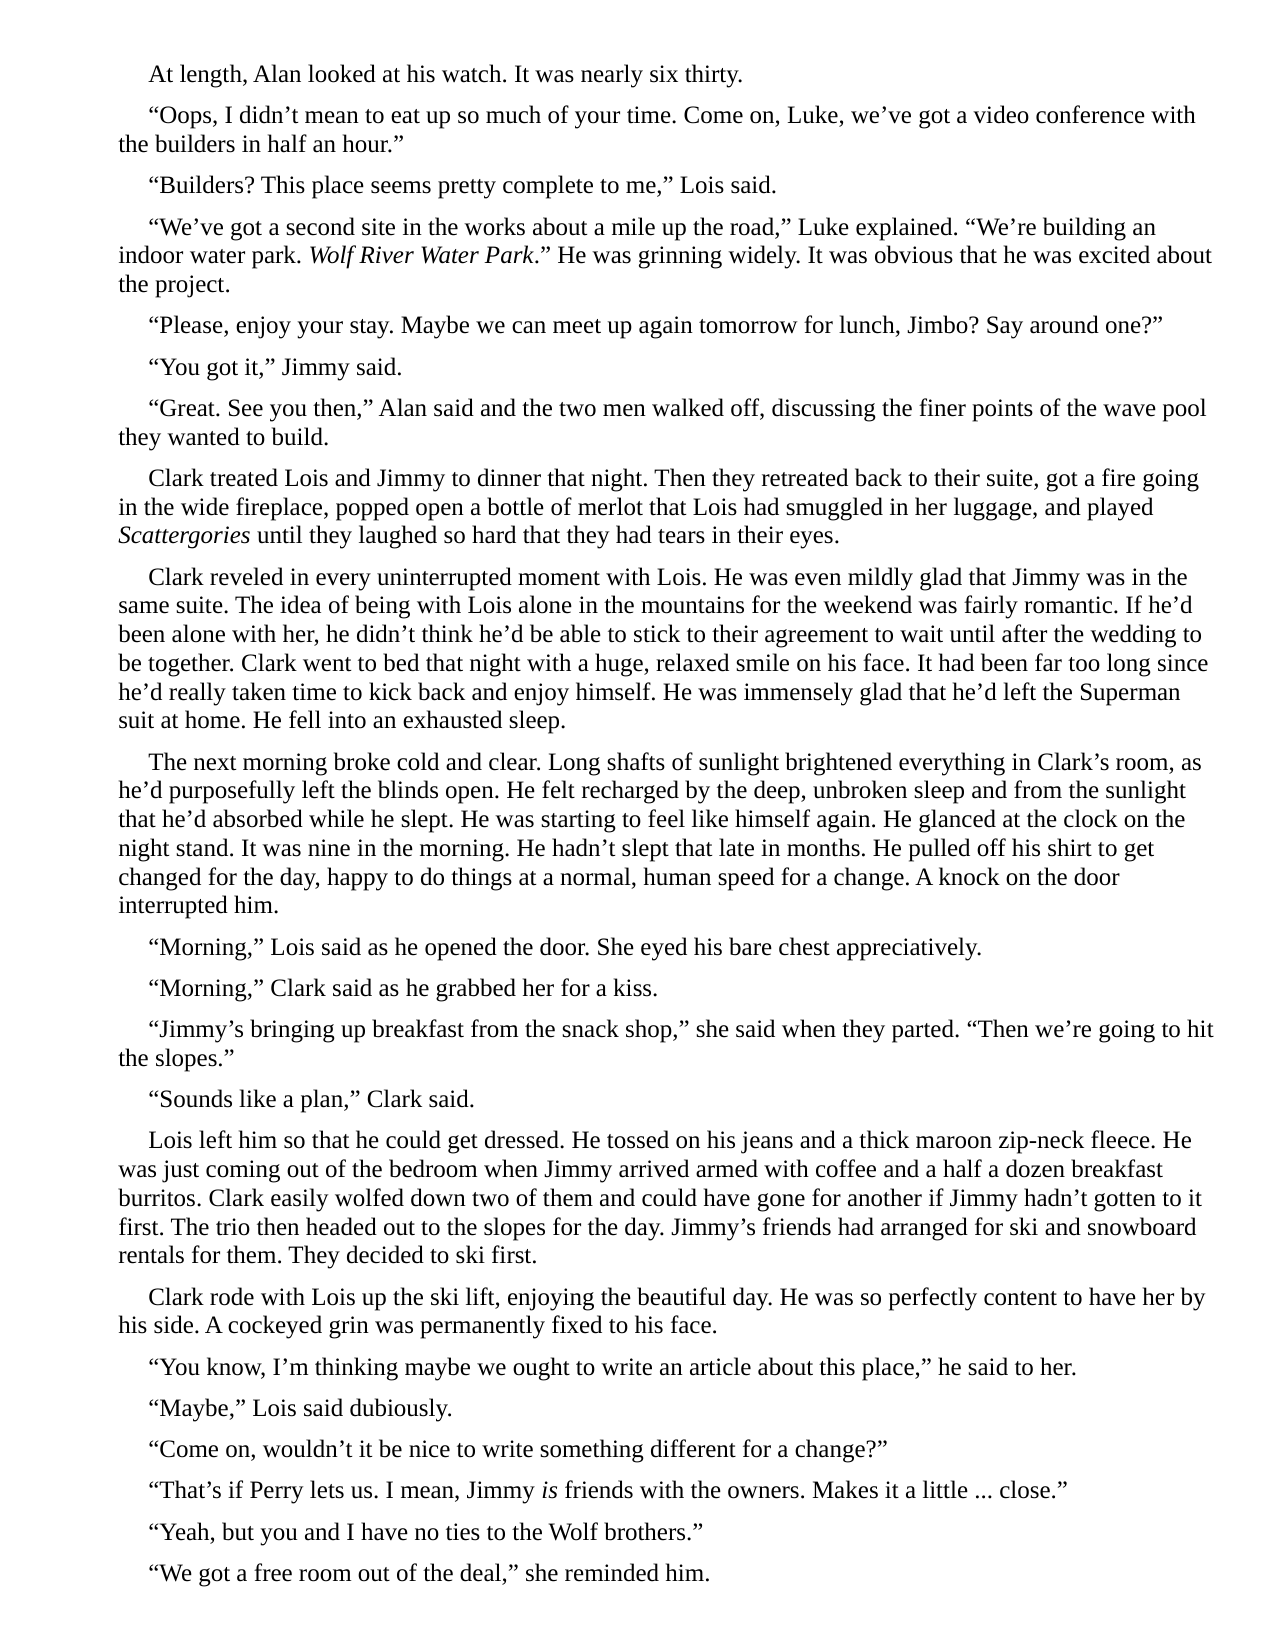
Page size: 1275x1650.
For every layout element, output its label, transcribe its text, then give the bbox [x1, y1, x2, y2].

text “Morning,” Clark said as he grabbed her for a kiss. [118, 973, 1216, 1002]
text “Sounds like a plan,” Clark said. [118, 1084, 1216, 1113]
text Clark treated Lois and Jimmy to dinner that night. Then they retreated back to their suite, got a fire going in the wide fireplace, popped open a bottle of merlot that Lois had smuggled in her luggage, and played Scattergories until they laughed so hard that they had tears in their eyes. [118, 463, 1216, 549]
text Clark rode with Lois up the ski lift, enjoying the beautiful day. He was so perfectly content to have her by his side. A cockeyed grin was permanently fixed to his face. [118, 1282, 1216, 1339]
text “Please, enjoy your stay. Maybe we can meet up again tomorrow for lunch, Jimbo? Say around one?” [118, 310, 1216, 339]
text “You know, I’m thinking maybe we ought to write an article about this place,” he said to her. [118, 1352, 1216, 1380]
text “Jimmy’s bringing up breakfast from the snack shop,” she said when they parted. “Then we’re going to hit the slopes.” [118, 1014, 1216, 1072]
text Lois left him so that he could get dressed. He tossed on his jeans and a thick maroon zip-neck fleece. He was just coming out of the bedroom when Jimmy arrived armed with coffee and a half a dozen breakfast burritos. Clark easily wolfed down two of them and could have gone for another if Jimmy hadn’t gotten to it first. The trio then headed out to the slopes for the day. Jimmy’s friends had arranged for ski and snowboard rentals for them. They decided to ski first. [118, 1125, 1216, 1269]
text “Builders? This place seems pretty complete to me,” Lois said. [118, 170, 1216, 199]
text “We got a free room out of the deal,” she reminded him. [118, 1558, 1216, 1587]
text At length, Alan looked at his watch. It was nearly six thirty. [118, 59, 1216, 88]
text “Great. See you then,” Alan said and the two men walked off, discussing the finer points of the wave pool they wanted to build. [118, 393, 1216, 450]
text Clark reveled in every uninterrupted moment with Lois. He was even mildly glad that Jimmy was in the same suite. The idea of being with Lois alone in the mountains for the weekend was fairly romantic. If he’d been alone with her, he didn’t think he’d be able to stick to their agreement to wait until after the wedding to be together. Clark went to bed that night with a huge, relaxed smile on his face. It had been far too long since he’d really taken time to kick back and enjoy himself. He was immensely glad that he’d left the Superman suit at home. He fell into an exhausted sleep. [118, 562, 1216, 734]
text The next morning broke cold and clear. Long shafts of sunlight brightened everything in Clark’s room, as he’d purposefully left the blinds open. He felt recharged by the deep, unbroken sleep and from the sunlight that he’d absorbed while he slept. He was starting to feel like himself again. He glanced at the clock on the night stand. It was nine in the morning. He hadn’t slept that late in months. He pulled off his shirt to get changed for the day, happy to do things at a normal, human speed for a change. A knock on the door interrupted him. [118, 747, 1216, 919]
text “You got it,” Jimmy said. [118, 352, 1216, 380]
text “Oops, I didn’t mean to eat up so much of your time. Come on, Luke, we’ve got a video conference with the builders in half an hour.” [118, 100, 1216, 158]
text “Come on, wouldn’t it be nice to write something different for a change?” [118, 1434, 1216, 1463]
text “Yeah, but you and I have no ties to the Wolf brothers.” [118, 1517, 1216, 1545]
text “Morning,” Lois said as he opened the door. She eyed his bare chest appreciatively. [118, 932, 1216, 960]
text “We’ve got a second site in the works about a mile up the road,” Luke explained. “We’re building an indoor water park. Wolf River Water Park.” He was grinning widely. It was obvious that he was excited about the project. [118, 212, 1216, 298]
text “That’s if Perry lets us. I mean, Jimmy is friends with the owners. Makes it a little ... close.” [118, 1475, 1216, 1504]
text “Maybe,” Lois said dubiously. [118, 1393, 1216, 1422]
